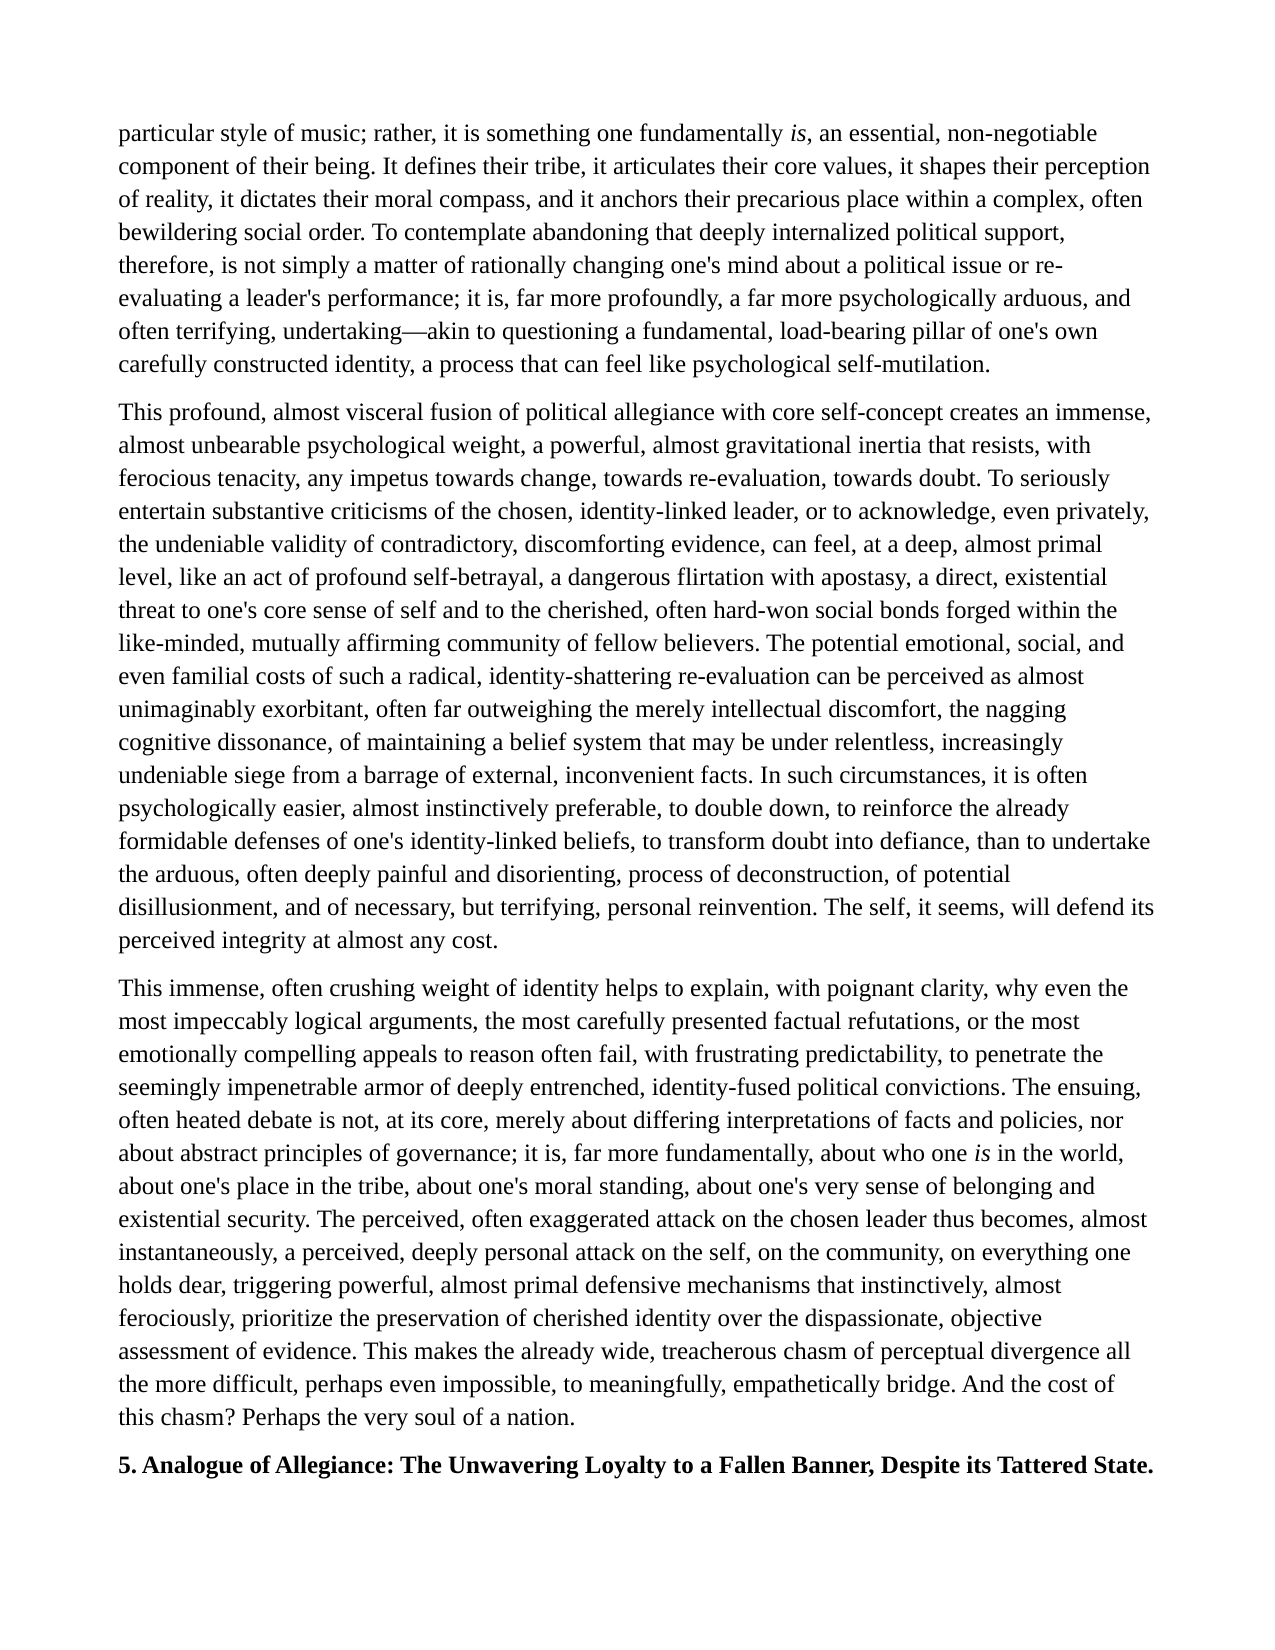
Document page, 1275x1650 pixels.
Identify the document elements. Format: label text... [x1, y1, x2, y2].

text 5. Analogue of Allegiance: The Unwavering Loyalty to a Fallen Banner, Despite its Tattered State. [118, 1450, 1157, 1478]
text This immense, often crushing weight of identity helps to explain, with poignant clarity, why even the most impeccably logical arguments, the most carefully presented factual refutations, or the most emotionally compelling appeals to reason often fail, with frustrating predictability, to penetrate the seemingly impenetrable armor of deeply entrenched, identity-fused political convictions. The ensuing, often heated debate is not, at its core, merely about differing interpretations of facts and policies, nor about abstract principles of governance; it is, far more fundamentally, about who one is in the world, about one's place in the tribe, about one's moral standing, about one's very sense of belonging and existential security. The perceived, often exaggerated attack on the chosen leader thus becomes, almost instantaneously, a perceived, deeply personal attack on the self, on the community, on everything one holds dear, triggering powerful, almost primal defensive mechanisms that instinctively, almost ferociously, prioritize the preservation of cherished identity over the dispassionate, objective assessment of evidence. This makes the already wide, treacherous chasm of perceptual divergence all the more difficult, perhaps even impossible, to meaningfully, empathetically bridge. And the cost of this chasm? Perhaps the very soul of a nation. [118, 973, 1157, 1431]
text This profound, almost visceral fusion of political allegiance with core self-concept creates an immense, almost unbearable psychological weight, a powerful, almost gravitational inertia that resists, with ferocious tenacity, any impetus towards change, towards re-evaluation, towards doubt. To seriously entertain substantive criticisms of the chosen, identity-linked leader, or to acknowledge, even privately, the undeniable validity of contradictory, discomforting evidence, can feel, at a deep, almost primal level, like an act of profound self-betrayal, a dangerous flirtation with apostasy, a direct, existential threat to one's core sense of self and to the cherished, often hard-won social bonds forged within the like-minded, mutually affirming community of fellow believers. The potential emotional, social, and even familial costs of such a radical, identity-shattering re-evaluation can be perceived as almost unimaginably exorbitant, often far outweighing the merely intellectual discomfort, the nagging cognitive dissonance, of maintaining a belief system that may be under relentless, increasingly undeniable siege from a barrage of external, inconvenient facts. In such circumstances, it is often psychologically easier, almost instinctively preferable, to double down, to reinforce the already formidable defenses of one's identity-linked beliefs, to transform doubt into defiance, than to undertake the arduous, often deeply painful and disorienting, process of deconstruction, of potential disillusionment, and of necessary, but terrifying, personal reinvention. The self, it seems, will defend its perceived integrity at almost any cost. [118, 397, 1157, 954]
text particular style of music; rather, it is something one fundamentally is, an essential, non-negotiable component of their being. It defines their tribe, it articulates their core values, it shapes their perception of reality, it dictates their moral compass, and it anchors their precarious place within a complex, often bewildering social order. To contemplate abandoning that deeply internalized political support, therefore, is not simply a matter of rationally changing one's mind about a political issue or re-evaluating a leader's performance; it is, far more profoundly, a far more psychologically arduous, and often terrifying, undertaking—akin to questioning a fundamental, load-bearing pillar of one's own carefully constructed identity, a process that can feel like psychological self-mutilation. [118, 118, 1157, 378]
